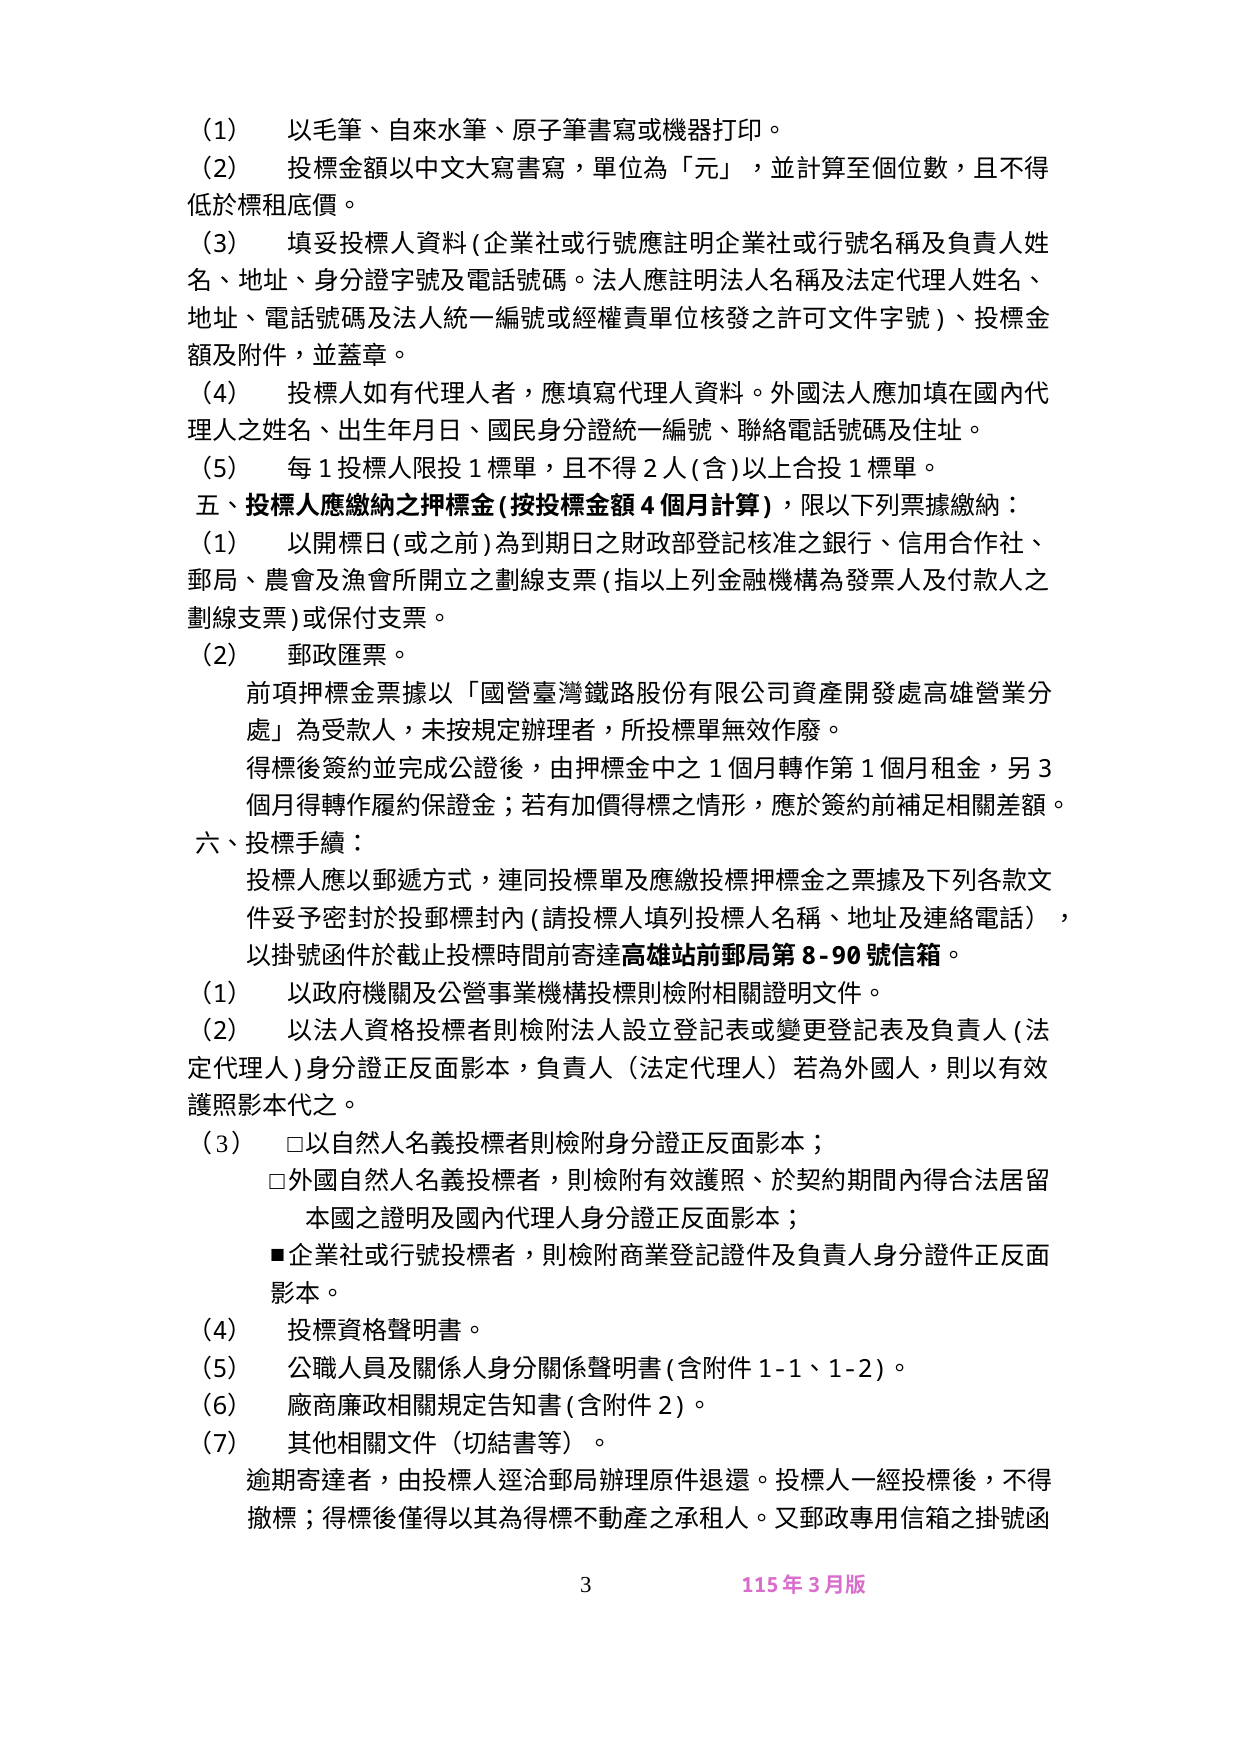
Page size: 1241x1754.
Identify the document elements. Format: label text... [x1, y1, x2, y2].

text ■企業社或行號投標者，則檢附商業登記證件及負責人身分證件正反面影本。 [270, 1234, 1051, 1309]
text 前項押標金票據以「國營臺灣鐵路股份有限公司資產開發處高雄營業分處」為受款人，未按規定辦理者，所投標單無效作廢。 [246, 672, 1053, 747]
list 投標人如有代理人者，應填寫代理人資料。外國法人應加填在國內代理人之姓名、出生年月日、國民身分證統一編號、聯絡電話號碼及住址。 [187, 372, 1051, 447]
text 投標人應以郵遞方式，連同投標單及應繳投標押標金之票據及下列各款文件妥予密封於投郵標封內(請投標人填列投標人名稱、地址及連絡電話），以掛號函件於截止投標時間前寄達高雄站前郵局第8-90號信箱。 [246, 859, 1053, 972]
list 填妥投標人資料(企業社或行號應註明企業社或行號名稱及負責人姓名、地址、身分證字號及電話號碼。法人應註明法人名稱及法定代理人姓名、地址、電話號碼及法人統一編號或經權責單位核發之許可文件字號)、投標金額及附件，並蓋章。 [187, 222, 1051, 372]
list 其他相關文件（切結書等）。 [187, 1422, 1051, 1459]
list 廠商廉政相關規定告知書(含附件2)。 [187, 1384, 1051, 1422]
list 以毛筆、自來水筆、原子筆書寫或機器打印。 [187, 109, 1051, 147]
list 公職人員及關係人身分關係聲明書(含附件1-1、1-2)。 [187, 1347, 1051, 1384]
text 得標後簽約並完成公證後，由押標金中之1個月轉作第1個月租金，另3個月得轉作履約保證金；若有加價得標之情形，應於簽約前補足相關差額。 [246, 747, 1053, 822]
list 以法人資格投標者則檢附法人設立登記表或變更登記表及負責人(法定代理人)身分證正反面影本，負責人（法定代理人）若為外國人，則以有效護照影本代之。 [187, 1009, 1051, 1122]
text □外國自然人名義投標者，則檢附有效護照、於契約期間內得合法居留本國之證明及國內代理人身分證正反面影本； [269, 1159, 1051, 1234]
list 以開標日(或之前)為到期日之財政部登記核准之銀行、信用合作社、郵局、農會及漁會所開立之劃線支票(指以上列金融機構為發票人及付款人之劃線支票)或保付支票。 [187, 522, 1051, 634]
text 五、投標人應繳納之押標金(按投標金額4個月計算)，限以下列票據繳納： [195, 484, 1053, 522]
list 投標金額以中文大寫書寫，單位為「元」，並計算至個位數，且不得低於標租底價。 [187, 147, 1051, 222]
text 六、投標手續： [195, 822, 1053, 859]
list □以自然人名義投標者則檢附身分證正反面影本； [187, 1122, 1051, 1159]
text 逾期寄達者，由投標人逕洽郵局辦理原件退還。投標人一經投標後，不得撤標；得標後僅得以其為得標不動產之承租人。又郵政專用信箱之掛號函 [246, 1459, 1053, 1534]
list 以政府機關及公營事業機構投標則檢附相關證明文件。 [187, 972, 1051, 1009]
list 每1投標人限投1標單，且不得2人(含)以上合投1標單。 [187, 447, 1051, 484]
list 郵政匯票。 [187, 634, 1051, 672]
list 投標資格聲明書。 [187, 1309, 1051, 1347]
